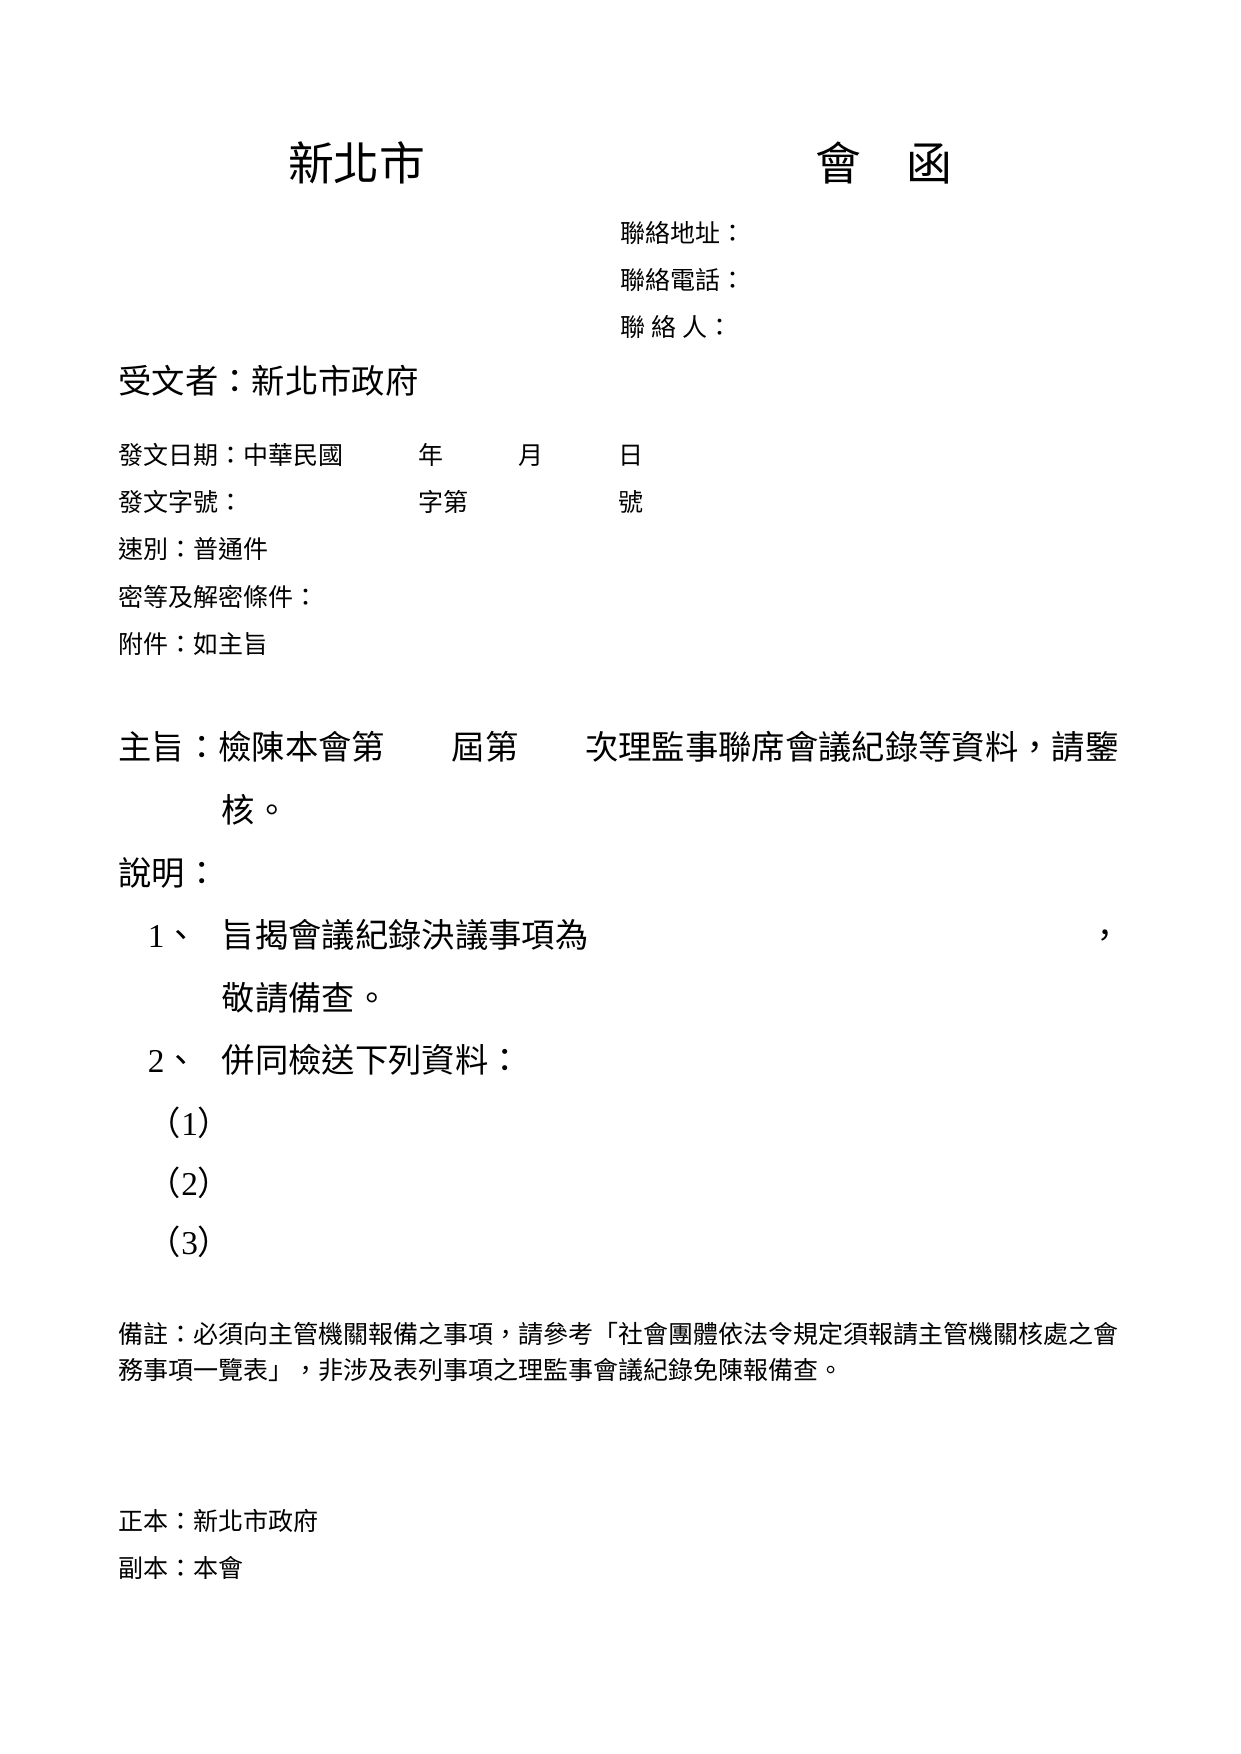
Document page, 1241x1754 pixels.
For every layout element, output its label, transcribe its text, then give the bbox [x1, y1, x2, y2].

text 副本：本會 [118, 1549, 1122, 1585]
list 併同檢送下列資料： [148, 1034, 1122, 1082]
text 聯絡地址： [620, 213, 1122, 249]
text 聯絡人： [620, 307, 1122, 344]
text 備註：必須向主管機關報備之事項，請參考「社會團體依法令規定須報請主管機關核處之會務事項一覽表」，非涉及表列事項之理監事會議紀錄免陳報備查。 [118, 1314, 1122, 1387]
text 附件：如主旨 [118, 624, 1122, 660]
text 密等及解密條件： [118, 577, 1122, 613]
text 速別：普通件 [118, 530, 1122, 566]
text 受文者：新北市政府 [118, 354, 1122, 403]
list 旨揭會議紀錄決議事項為 ，敬請備查。 [148, 909, 1122, 1020]
text 發文日期：中華民國 年 月 日 [118, 436, 1122, 472]
text 正本：新北市政府 [118, 1502, 1122, 1538]
text 發文字號： 字第 號 [118, 483, 1122, 519]
text 新北市 會 函 [118, 127, 1122, 193]
text 聯絡電話： [620, 260, 1122, 297]
text 主旨：檢陳本會第 屆第 次理監事聯席會議紀錄等資料，請鑒核。 [118, 721, 1122, 832]
text 說明： [118, 846, 1122, 894]
